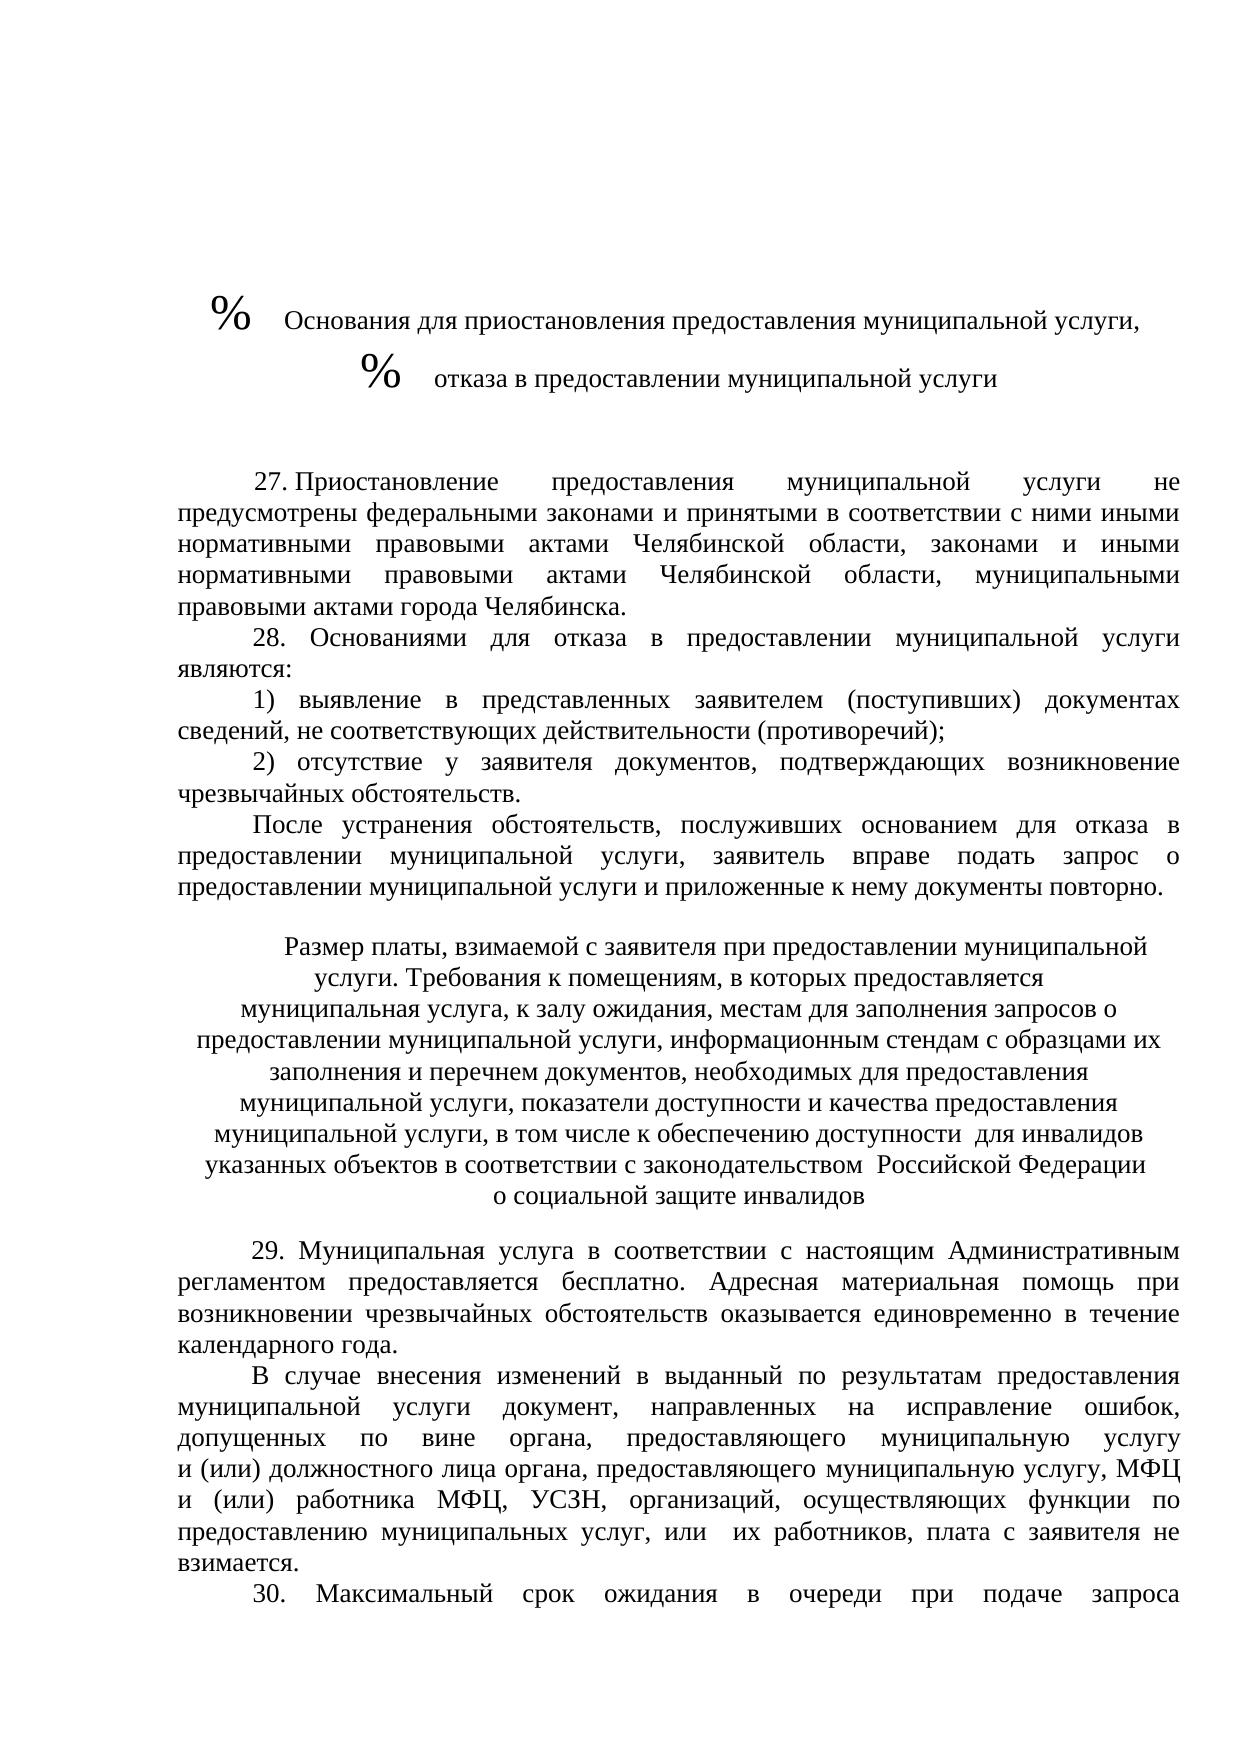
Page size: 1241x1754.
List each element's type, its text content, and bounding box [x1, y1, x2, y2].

subtitle отказа в предоставлении муниципальной услуги [177, 341, 1181, 398]
text Размер платы, взимаемой с заявителя при предоставлении муниципальной услуги. Требования к помещениям, в которых предоставляется [177, 930, 1181, 992]
text 27. Приостановление предоставления муниципальной услуги не предусмотрены федеральными законами и принятыми в соответствии с ними иными нормативными правовыми актами Челябинской области, законами и иными нормативными правовыми актами Челябинской области, муниципальными правовыми актами города Челябинска. [177, 465, 1181, 621]
text После устранения обстоятельств, послуживших основанием для отказа в предоставлении муниципальной услуги, заявитель вправе подать запрос о предоставлении муниципальной услуги и приложенные к нему документы повторно. [177, 808, 1181, 901]
text муниципальная услуга, к залу ожидания, местам для заполнения запросов о предоставлении муниципальной услуги, информационным стендам с образцами их заполнения и перечнем документов, необходимых для предоставления муниципальной услуги, показатели доступности и качества предоставления муниципальной услуги, в том числе к обеспечению доступности для инвалидов указанных объектов в соответствии с законодательством Российской Федерации [177, 992, 1181, 1179]
text 30. Максимальный срок ожидания в очереди при подаче запроса [177, 1577, 1181, 1608]
text В случае внесения изменений в выданный по результатам предоставления муниципальной услуги документ, направленных на исправление ошибок, допущенных по вине органа, предоставляющего муниципальную услугу и (или) должностного лица органа, предоставляющего муниципальную услугу, МФЦ и (или) работника МФЦ, УСЗН, организаций, осуществляющих функции по предоставлению муниципальных услуг, или их работников, плата с заявителя не взимается. [177, 1359, 1181, 1577]
subtitle Основания для приостановления предоставления муниципальной услуги, [177, 283, 1181, 341]
text 29. Муниципальная услуга в соответствии с настоящим Административным регламентом предоставляется бесплатно. Адресная материальная помощь при возникновении чрезвычайных обстоятельств оказывается единовременно в течение календарного года. [177, 1234, 1181, 1359]
text 1) выявление в представленных заявителем (поступивших) документах сведений, не соответствующих действительности (противоречий); [177, 683, 1181, 746]
text о социальной защите инвалидов [177, 1179, 1181, 1210]
text 2) отсутствие у заявителя документов, подтверждающих возникновение чрезвычайных обстоятельств. [177, 746, 1181, 808]
text 28. Основаниями для отказа в предоставлении муниципальной услуги являются: [177, 621, 1181, 683]
